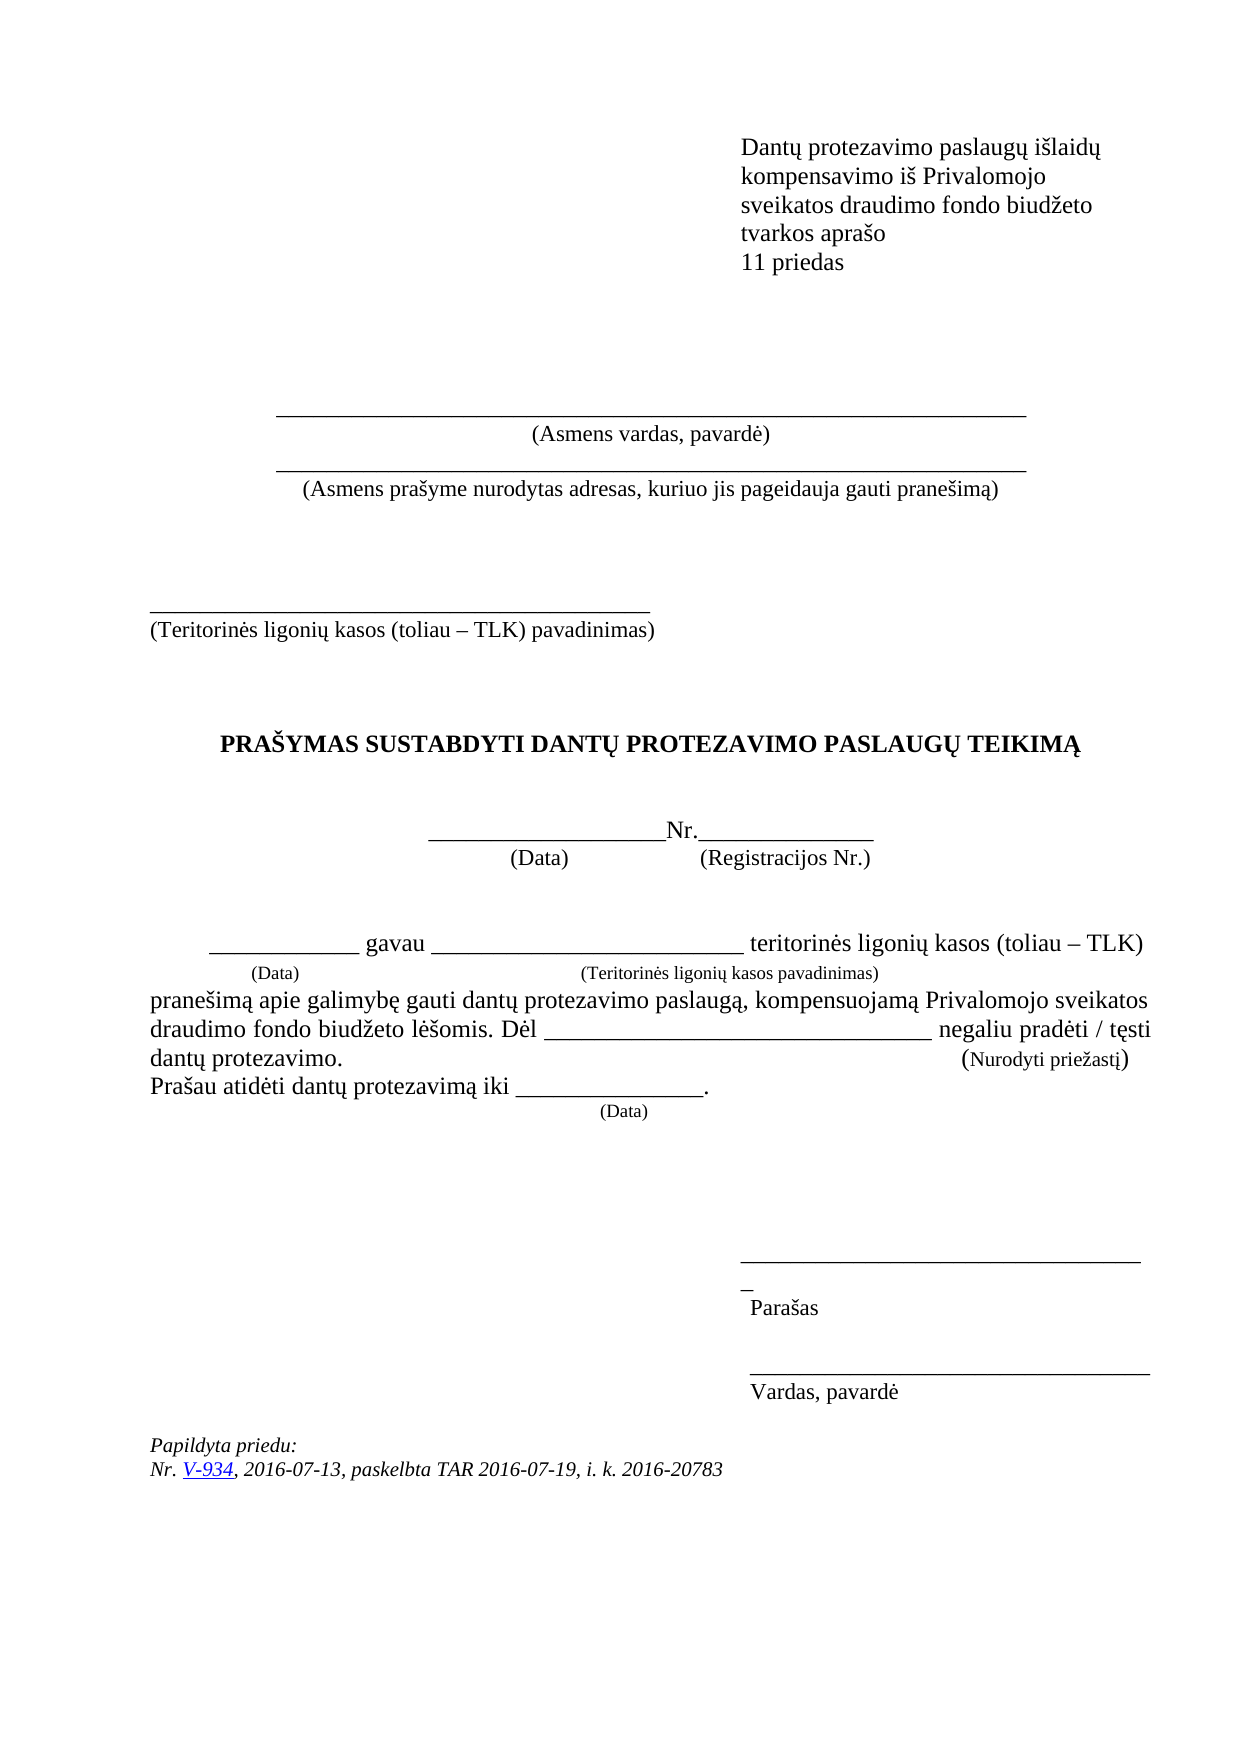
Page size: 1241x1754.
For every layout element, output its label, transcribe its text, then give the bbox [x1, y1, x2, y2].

text Vardas, pavardė [150, 1378, 1152, 1404]
text draudimo fondo biudžeto lėšomis. Dėl _______________________________ negaliu pradėti / tęsti dantų protezavimo. (Nurodyti priežastį) [150, 1014, 1152, 1071]
text pranešimą apie galimybę gauti dantų protezavimo paslaugą, kompensuojamą Privalomojo sveikatos [150, 985, 1152, 1014]
text (Asmens vardas, pavardė) [150, 420, 1152, 446]
text Dantų protezavimo paslaugų išlaidų kompensavimo iš Privalomojo [741, 132, 1152, 190]
text Prašau atidėti dantų protezavimą iki _______________. [150, 1071, 1152, 1100]
text 11 priedas [741, 247, 1152, 276]
text ___________________Nr.______________ [150, 815, 1152, 844]
text (Data) [150, 1100, 1152, 1122]
text ________________________________ [150, 1349, 1152, 1378]
text (Teritorinės ligonių kasos (toliau – TLK) pavadinimas) [150, 616, 1152, 642]
text _________________________________ [741, 1237, 1152, 1294]
text ____________________________________________________________ [150, 391, 1152, 420]
text ____________ gavau _________________________ teritorinės ligonių kasos (toliau – TLK) [150, 928, 1152, 956]
text tvarkos aprašo [741, 218, 1152, 247]
text (Data) (Registracijos Nr.) [150, 844, 1150, 870]
text sveikatos draudimo fondo biudžeto [741, 190, 1152, 218]
text (Data) (Teritorinės ligonių kasos pavadinimas) [150, 956, 1152, 985]
text (Asmens prašyme nurodytas adresas, kuriuo jis pageidauja gauti pranešimą) [150, 475, 1152, 501]
text PRAŠYMAS SUSTABDYTI DANTŲ PROTEZAVIMO PASLAUGŲ TEIKIMĄ [150, 729, 1152, 757]
text Nr. V-934, 2016-07-13, paskelbta TAR 2016-07-19, i. k. 2016-20783 [150, 1457, 1152, 1481]
text Papildyta priedu: [150, 1433, 1152, 1457]
text Parašas [150, 1294, 1152, 1321]
text ________________________________________ [150, 587, 1152, 616]
text ____________________________________________________________ [150, 446, 1152, 475]
